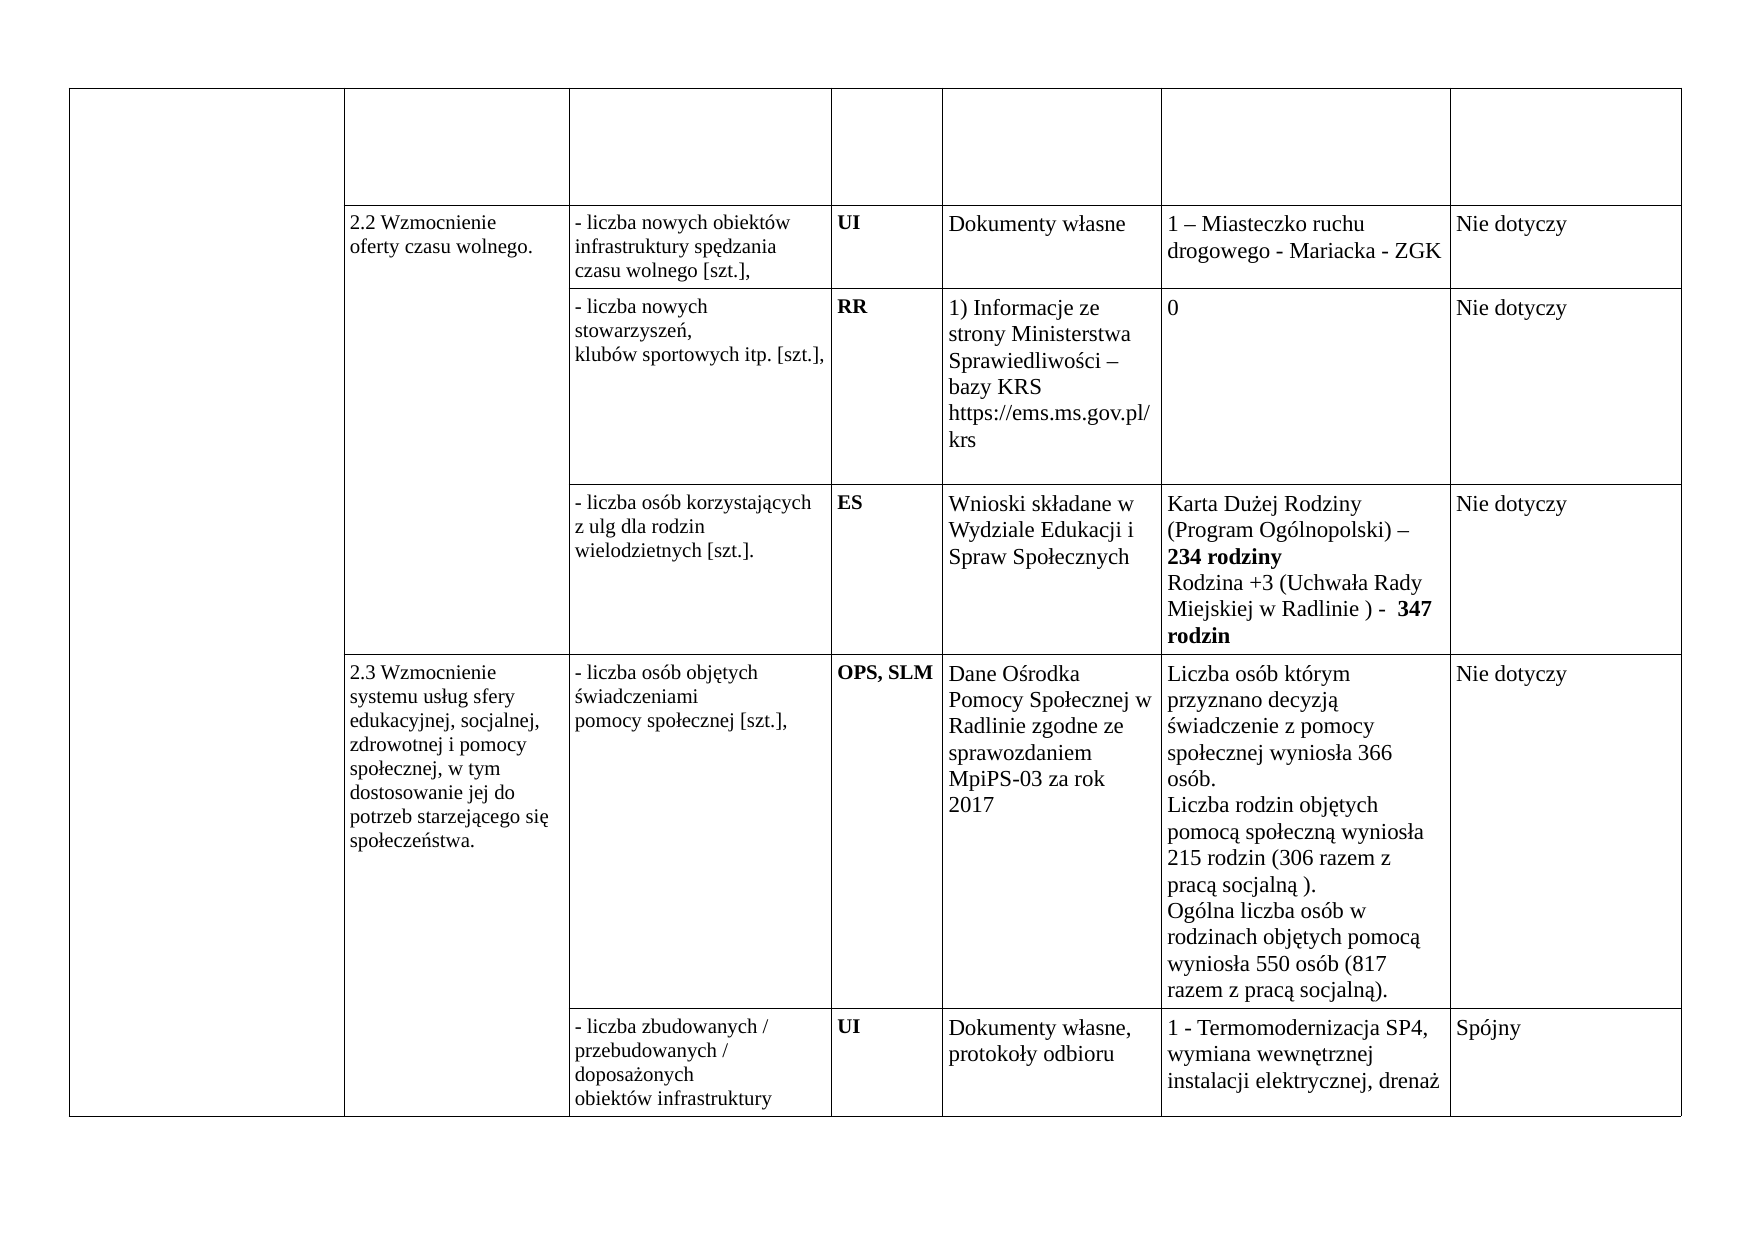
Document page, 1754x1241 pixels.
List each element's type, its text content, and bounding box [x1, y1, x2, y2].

table_cell 2.2 Wzmocnienie oferty czasu wolnego. [345, 206, 569, 654]
table_cell 0 [1162, 289, 1450, 484]
table_cell [70, 89, 344, 1116]
table_cell ES [832, 485, 942, 654]
table_cell 1) Informacje ze strony Ministerstwa Sprawiedliwości – bazy KRS https://ems.ms.gov.pl/krs [943, 289, 1161, 484]
table_cell Karta Dużej Rodziny (Program Ogólnopolski) – 234 rodziny Rodzina +3 (Uchwała Rady Miejskiej w Radlinie ) - 347 rodzin [1162, 485, 1450, 654]
table_cell 1 – Miasteczko ruchu drogowego - Mariacka - ZGK [1162, 206, 1450, 288]
table_cell - liczba nowych stowarzyszeń, klubów sportowych itp. [szt.], [570, 289, 831, 484]
table_cell [345, 89, 569, 204]
table_cell 1 - Termomodernizacja SP4, wymiana wewnętrznej instalacji elektrycznej, drenaż [1162, 1009, 1450, 1116]
table_cell [1162, 89, 1450, 204]
table_cell [1451, 89, 1681, 204]
table_cell Nie dotyczy [1451, 289, 1681, 484]
table_cell Nie dotyczy [1451, 655, 1681, 1008]
table_cell Liczba osób którym przyznano decyzją świadczenie z pomocy społecznej wyniosła 366 osób. Liczba rodzin objętych pomocą społeczną wyniosła 215 rodzin (306 razem z pracą socjalną ). Ogólna liczba osób w rodzinach objętych pomocą wyniosła 550 osób (817 razem z pracą socjalną). [1162, 655, 1450, 1008]
table_cell OPS, SLM [832, 655, 942, 1008]
table_cell Nie dotyczy [1451, 485, 1681, 654]
table_cell UI [832, 206, 942, 288]
table_cell Spójny [1451, 1009, 1681, 1116]
table_cell - liczba nowych obiektów infrastruktury spędzania czasu wolnego [szt.], [570, 206, 831, 288]
table_cell RR [832, 289, 942, 484]
table_cell - liczba zbudowanych / przebudowanych / doposażonych obiektów infrastruktury [570, 1009, 831, 1116]
table_cell Wnioski składane w Wydziale Edukacji i Spraw Społecznych [943, 485, 1161, 654]
table_cell [832, 89, 942, 204]
table_cell - liczba osób korzystających z ulg dla rodzin wielodzietnych [szt.]. [570, 485, 831, 654]
table_cell 2.3 Wzmocnienie systemu usług sfery edukacyjnej, socjalnej, zdrowotnej i pomocy społecznej, w tym dostosowanie jej do potrzeb starzejącego się społeczeństwa. [345, 655, 569, 1116]
table_cell Dane Ośrodka Pomocy Społecznej w Radlinie zgodne ze sprawozdaniem MpiPS-03 za rok 2017 [943, 655, 1161, 1008]
table_cell Dokumenty własne [943, 206, 1161, 288]
table_cell Dokumenty własne, protokoły odbioru [943, 1009, 1161, 1116]
table_cell UI [832, 1009, 942, 1116]
table_cell Nie dotyczy [1451, 206, 1681, 288]
table_cell - liczba osób objętych świadczeniami pomocy społecznej [szt.], [570, 655, 831, 1008]
table_cell [570, 89, 831, 204]
table_cell [943, 89, 1161, 204]
